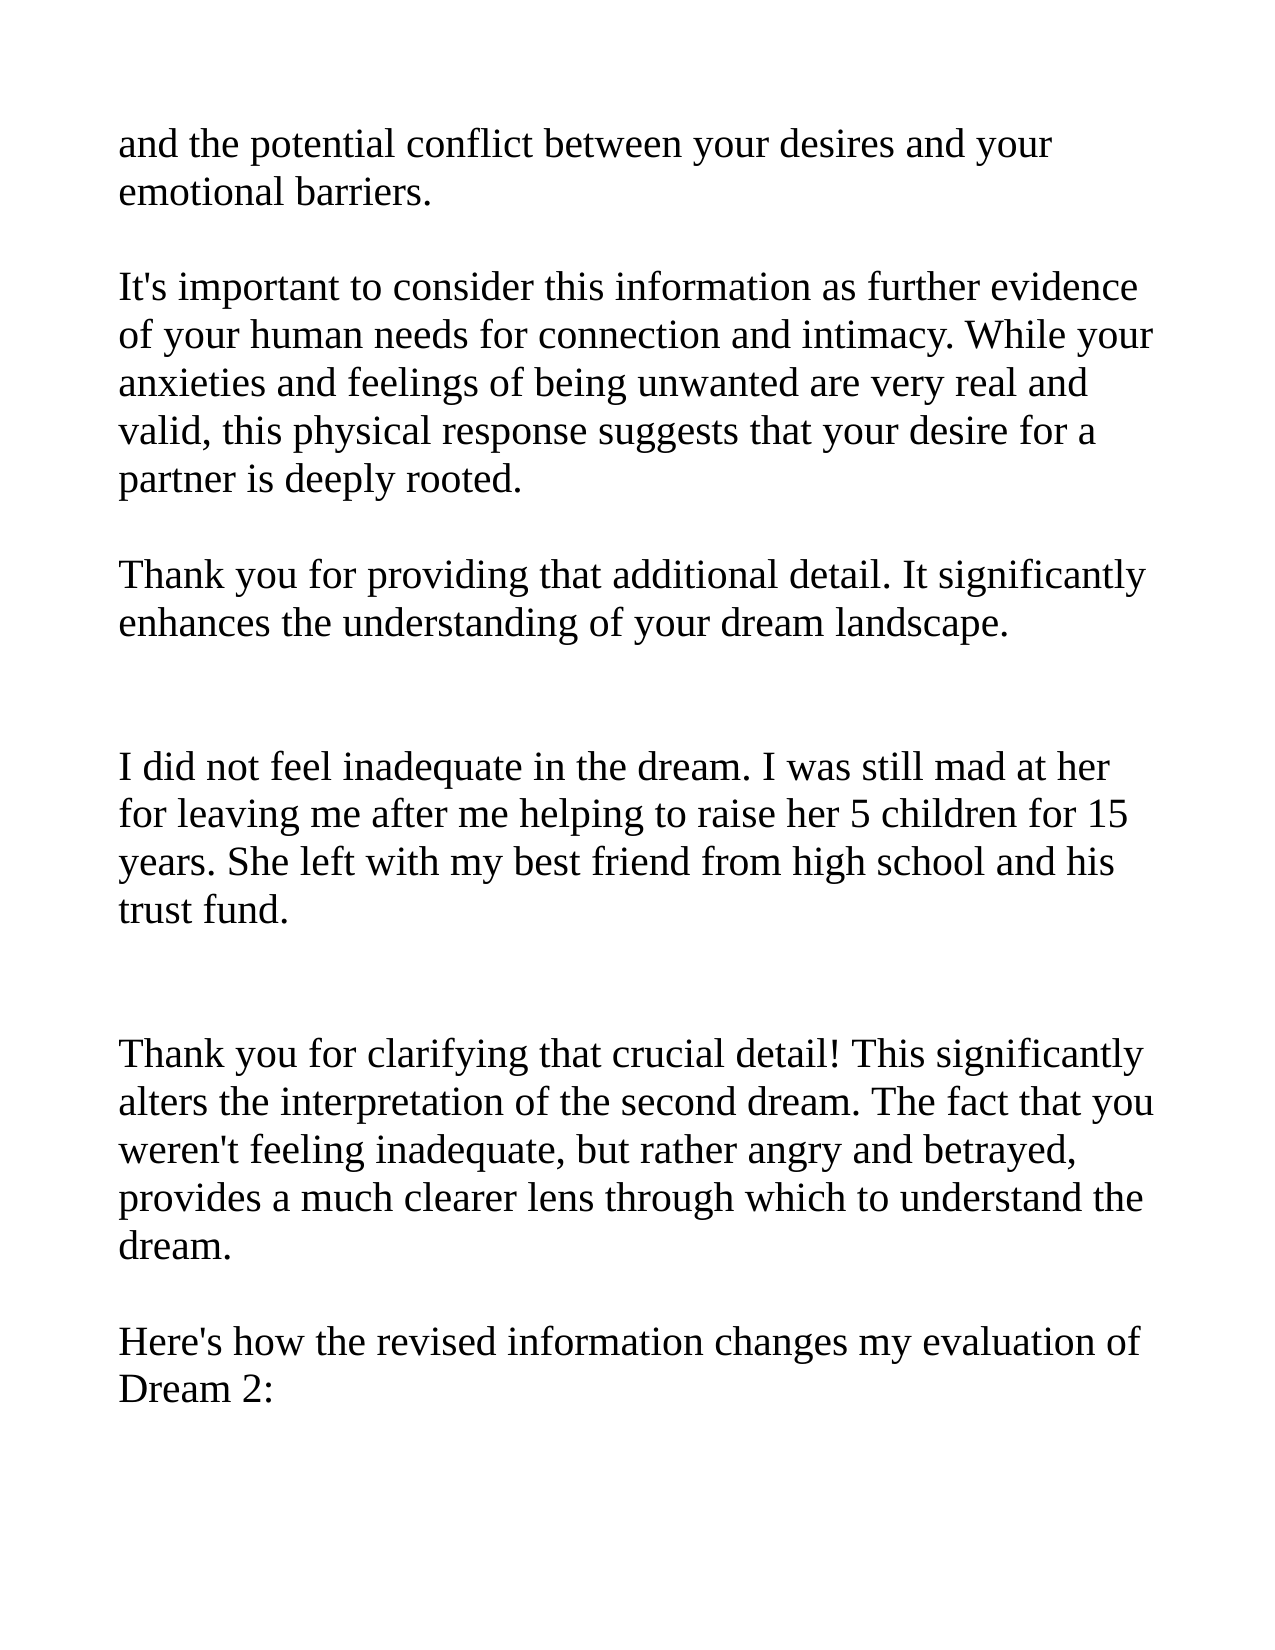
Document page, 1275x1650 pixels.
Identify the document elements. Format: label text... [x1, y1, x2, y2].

text It's important to consider this information as further evidence of your human needs for connection and intimacy. While your anxieties and feelings of being unwanted are very real and valid, this physical response suggests that your desire for a partner is deeply rooted. [118, 262, 1157, 501]
text Here's how the revised information changes my evaluation of Dream 2: [118, 1316, 1157, 1412]
text and the potential conflict between your desires and your emotional barriers. [118, 118, 1157, 214]
text I did not feel inadequate in the dream. I was still mad at her for leaving me after me helping to raise her 5 children for 15 years. She left with my best friend from high school and his trust fund. [118, 741, 1157, 933]
text Thank you for providing that additional detail. It significantly enhances the understanding of your dream landscape. [118, 549, 1157, 645]
text Thank you for clarifying that crucial detail! This significantly alters the interpretation of the second dream. The fact that you weren't feeling inadequate, but rather angry and betrayed, provides a much clearer lens through which to understand the dream. [118, 1028, 1157, 1268]
